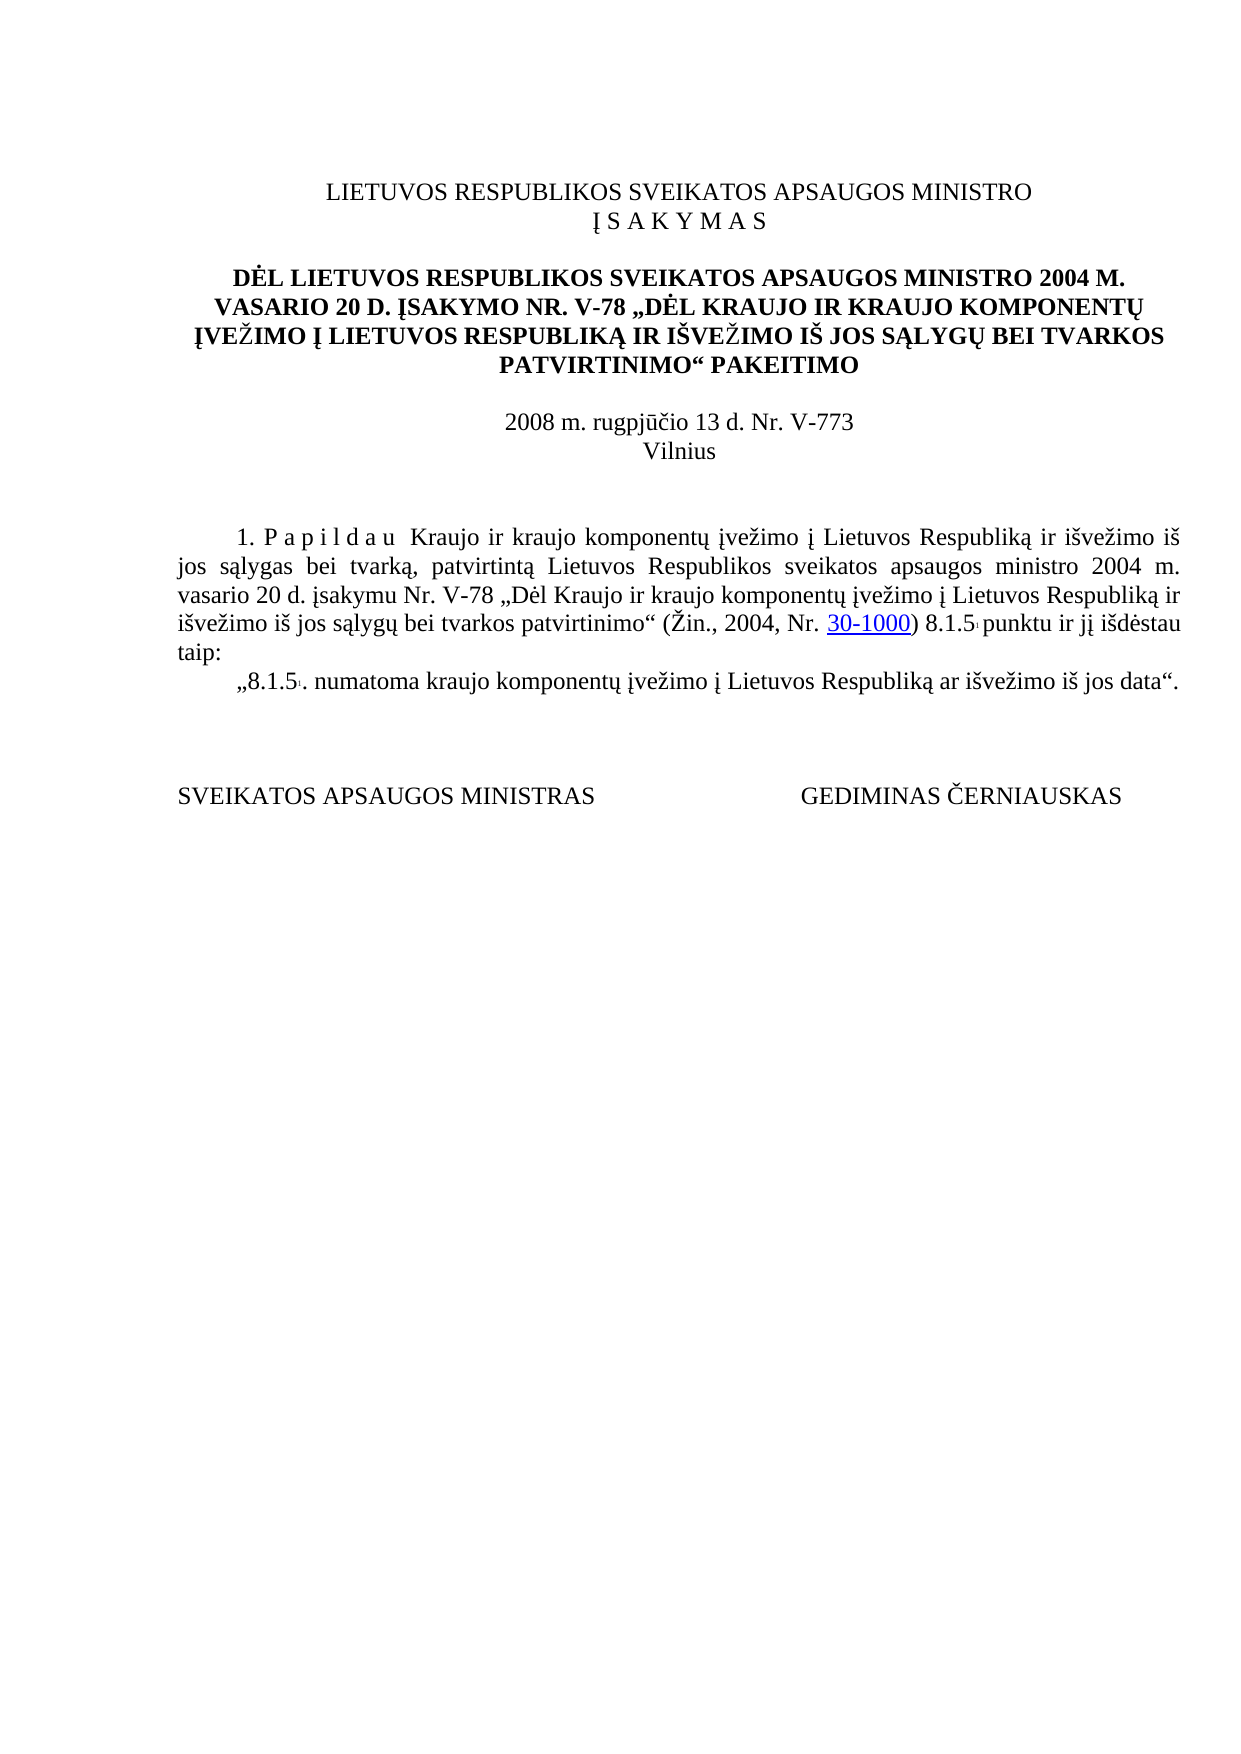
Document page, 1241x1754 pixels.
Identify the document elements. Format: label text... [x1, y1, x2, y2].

text 1. Papildau Kraujo ir kraujo komponentų įvežimo į Lietuvos Respubliką ir išvežimo iš jos sąlygas bei tvarką, patvirtintą Lietuvos Respublikos sveikatos apsaugos ministro 2004 m. vasario 20 d. įsakymu Nr. V-78 „Dėl Kraujo ir kraujo komponentų įvežimo į Lietuvos Respubliką ir išvežimo iš jos sąlygų bei tvarkos patvirtinimo“ (Žin., 2004, Nr. 30-1000) 8.1.51 punktu ir jį išdėstau taip: [177, 522, 1181, 666]
text 2008 m. rugpjūčio 13 d. Nr. V-773 [177, 407, 1181, 436]
text Vilnius [177, 436, 1181, 465]
text LIETUVOS RESPUBLIKOS SVEIKATOS APSAUGOS MINISTRO [177, 177, 1181, 206]
text „8.1.51. numatoma kraujo komponentų įvežimo į Lietuvos Respubliką ar išvežimo iš jos data“. [177, 666, 1181, 695]
text ĮSAKYMAS [177, 206, 1181, 235]
text SVEIKATOS APSAUGOS MINISTRAS GEDIMINAS ČERNIAUSKAS [177, 781, 1181, 810]
text DĖL LIETUVOS RESPUBLIKOS SVEIKATOS APSAUGOS MINISTRO 2004 M. VASARIO 20 D. ĮSAKYMO NR. V-78 „DĖL KRAUJO IR KRAUJO KOMPONENTŲ ĮVEŽIMO Į LIETUVOS RESPUBLIKĄ IR IŠVEŽIMO IŠ JOS SĄLYGŲ BEI TVARKOS PATVIRTINIMO“ PAKEITIMO [177, 263, 1181, 378]
